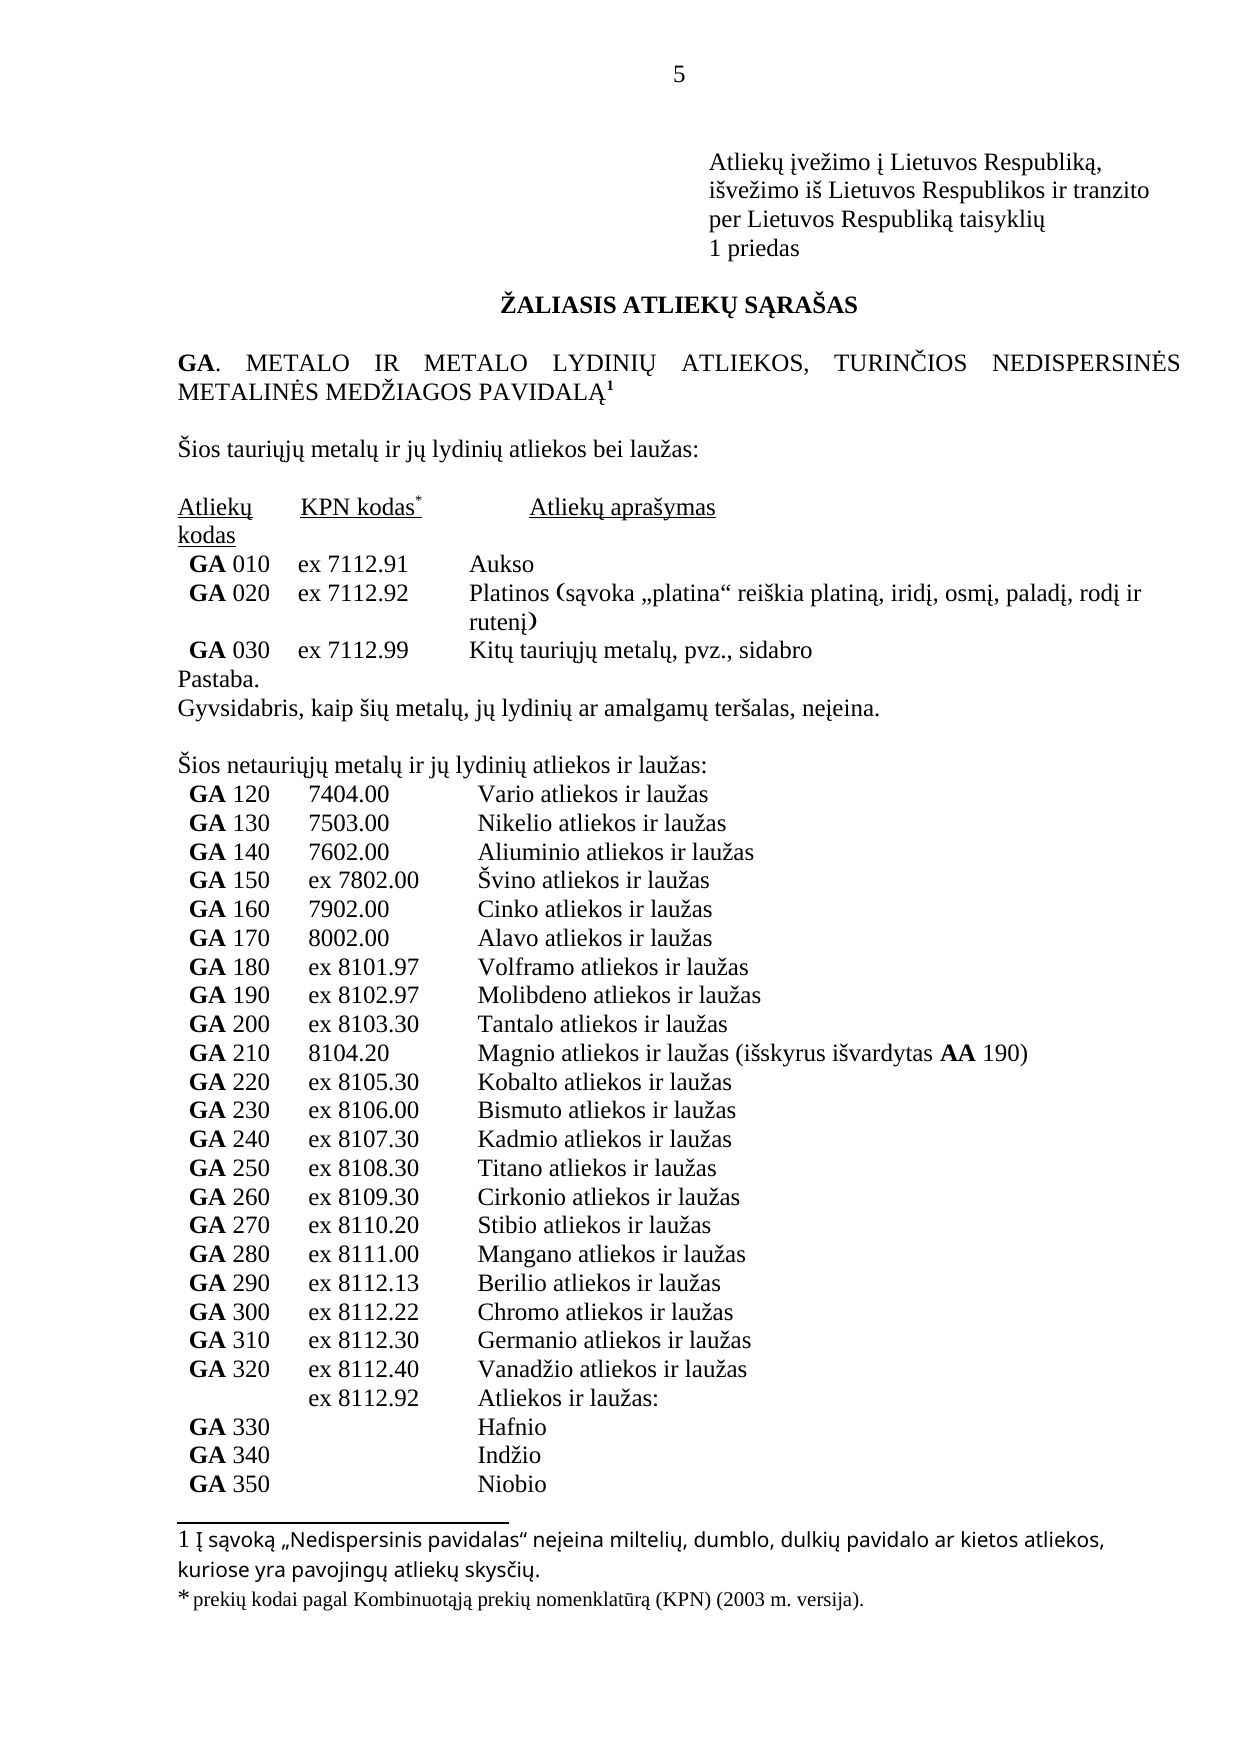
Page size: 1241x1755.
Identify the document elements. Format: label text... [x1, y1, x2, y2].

table_cell Cinko atliekos ir laužas [466, 894, 1181, 923]
table_cell 7902.00 [297, 894, 466, 923]
table_cell Mangano atliekos ir laužas [466, 1239, 1181, 1268]
table_header GA 010 [177, 549, 286, 578]
text išvežimo iš Lietuvos Respublikos ir tranzito [177, 176, 1181, 204]
table_cell Aliuminio atliekos ir laužas [466, 837, 1181, 866]
table_cell ex 8112.30 [297, 1326, 466, 1354]
table_cell ex 8111.00 [297, 1239, 466, 1268]
table_cell ex 8102.97 [297, 981, 466, 1009]
text ŽALIASIS ATLIEKŲ SĄRAŠAS [177, 291, 1181, 319]
table_cell GA 260 [177, 1182, 297, 1211]
table_cell Berilio atliekos ir laužas [466, 1268, 1181, 1297]
table_cell Stibio atliekos ir laužas [466, 1211, 1181, 1239]
table_cell ex 7112.99 [286, 636, 458, 664]
text Atliekų įvežimo į Lietuvos Respubliką, [177, 147, 1215, 176]
table_cell Titano atliekos ir laužas [466, 1153, 1181, 1182]
table_cell GA 330 GA 340 GA 350 [177, 1383, 297, 1498]
table_cell 8002.00 [297, 923, 466, 952]
table_cell ex 8108.30 [297, 1153, 466, 1182]
table_cell ex 7802.00 [297, 866, 466, 894]
table_cell 7503.00 [297, 808, 466, 837]
table_cell GA 190 [177, 981, 297, 1009]
table_cell Švino atliekos ir laužas [466, 866, 1181, 894]
text per Lietuvos Respubliką taisyklių [177, 204, 1181, 233]
table_cell GA 250 [177, 1153, 297, 1182]
table_cell GA 220 [177, 1067, 297, 1096]
text Gyvsidabris, kaip šių metalų, jų lydinių ar amalgamų teršalas, neįeina. [177, 693, 1181, 722]
text 1 priedas [177, 233, 1181, 262]
table_cell GA 140 [177, 837, 297, 866]
text prekių kodai pagal Kombinuotąją prekių nomenklatūrą (KPN) (2003 m. versija). [177, 1583, 1181, 1612]
table_cell ex 8112.40 [297, 1354, 466, 1383]
text GA. METALO IR METALO LYDINIŲ ATLIEKOS, TURINČIOS NEDISPERSINĖS METALINĖS MEDŽIAGOS PAVIDALĄ [177, 348, 1181, 406]
table_cell Kadmio atliekos ir laužas [466, 1124, 1181, 1153]
table_cell Vanadžio atliekos ir laužas [466, 1354, 1181, 1383]
table_cell Chromo atliekos ir laužas [466, 1297, 1181, 1326]
table_cell GA 300 [177, 1297, 297, 1326]
table_cell GA 150 [177, 866, 297, 894]
text kodas [177, 521, 1181, 549]
table_header GA 120 [177, 779, 297, 808]
table_cell ex 7112.92 [286, 578, 458, 636]
table_cell Tantalo atliekos ir laužas [466, 1009, 1181, 1038]
table_cell GA 020 [177, 578, 286, 636]
table_cell 8104.20 [297, 1038, 466, 1067]
table_cell 7602.00 [297, 837, 466, 866]
text Šios tauriųjų metalų ir jų lydinių atliekos bei laužas: [177, 434, 1181, 463]
table_cell GA 160 [177, 894, 297, 923]
table_cell Magnio atliekos ir laužas (išskyrus išvardytas AA 190) [466, 1038, 1181, 1067]
table_cell GA 310 [177, 1326, 297, 1354]
text Pastaba. [177, 664, 1181, 693]
table_cell Germanio atliekos ir laužas [466, 1326, 1181, 1354]
table_cell Nikelio atliekos ir laužas [466, 808, 1181, 837]
text Atliekų KPN kodas Atliekų aprašymas [177, 492, 1181, 521]
table_cell ex 8107.30 [297, 1124, 466, 1153]
table_cell Kitų tauriųjų metalų, pvz., sidabro [458, 636, 1181, 664]
table_header Vario atliekos ir laužas [466, 779, 1181, 808]
table_cell ex 8103.30 [297, 1009, 466, 1038]
text Į sąvoką „Nedispersinis pavidalas“ neįeina miltelių, dumblo, dulkių pavidalo ar kietos atliekos, kuriose yra pavojingų atliekų skysčių. [177, 1523, 1181, 1583]
table_cell ex 8109.30 [297, 1182, 466, 1211]
table_cell ex 8112.22 [297, 1297, 466, 1326]
table_cell GA 290 [177, 1268, 297, 1297]
table_header ex 7112.91 [286, 549, 458, 578]
table_cell Volframo atliekos ir laužas [466, 952, 1181, 981]
table_cell GA 270 [177, 1211, 297, 1239]
table_cell ex 8105.30 [297, 1067, 466, 1096]
table_cell ex 8106.00 [297, 1096, 466, 1124]
table_cell GA 170 [177, 923, 297, 952]
table_cell ex 8112.92 [297, 1383, 466, 1498]
table_cell GA 200 [177, 1009, 297, 1038]
table_cell ex 8110.20 [297, 1211, 466, 1239]
table_header Aukso [458, 549, 1181, 578]
table_cell Atliekos ir laužas: Hafnio Indžio Niobio [466, 1383, 1181, 1498]
table_cell ex 8101.97 [297, 952, 466, 981]
table_cell Molibdeno atliekos ir laužas [466, 981, 1181, 1009]
table_header 7404.00 [297, 779, 466, 808]
table_cell GA 030 [177, 636, 286, 664]
table_cell Bismuto atliekos ir laužas [466, 1096, 1181, 1124]
table_cell Platinos sąvoka „platina“ reiškia platiną, iridį, osmį, paladį, rodį ir rutenį [458, 578, 1181, 636]
table_cell ex 8112.13 [297, 1268, 466, 1297]
table_cell Kobalto atliekos ir laužas [466, 1067, 1181, 1096]
table_cell GA 230 [177, 1096, 297, 1124]
text Šios netauriųjų metalų ir jų lydinių atliekos ir laužas: [177, 751, 1181, 779]
table_cell GA 180 [177, 952, 297, 981]
table_cell GA 280 [177, 1239, 297, 1268]
table_cell GA 210 [177, 1038, 297, 1067]
table_cell GA 130 [177, 808, 297, 837]
table_cell Alavo atliekos ir laužas [466, 923, 1181, 952]
table_cell GA 240 [177, 1124, 297, 1153]
table_cell GA 320 [177, 1354, 297, 1383]
table_cell Cirkonio atliekos ir laužas [466, 1182, 1181, 1211]
